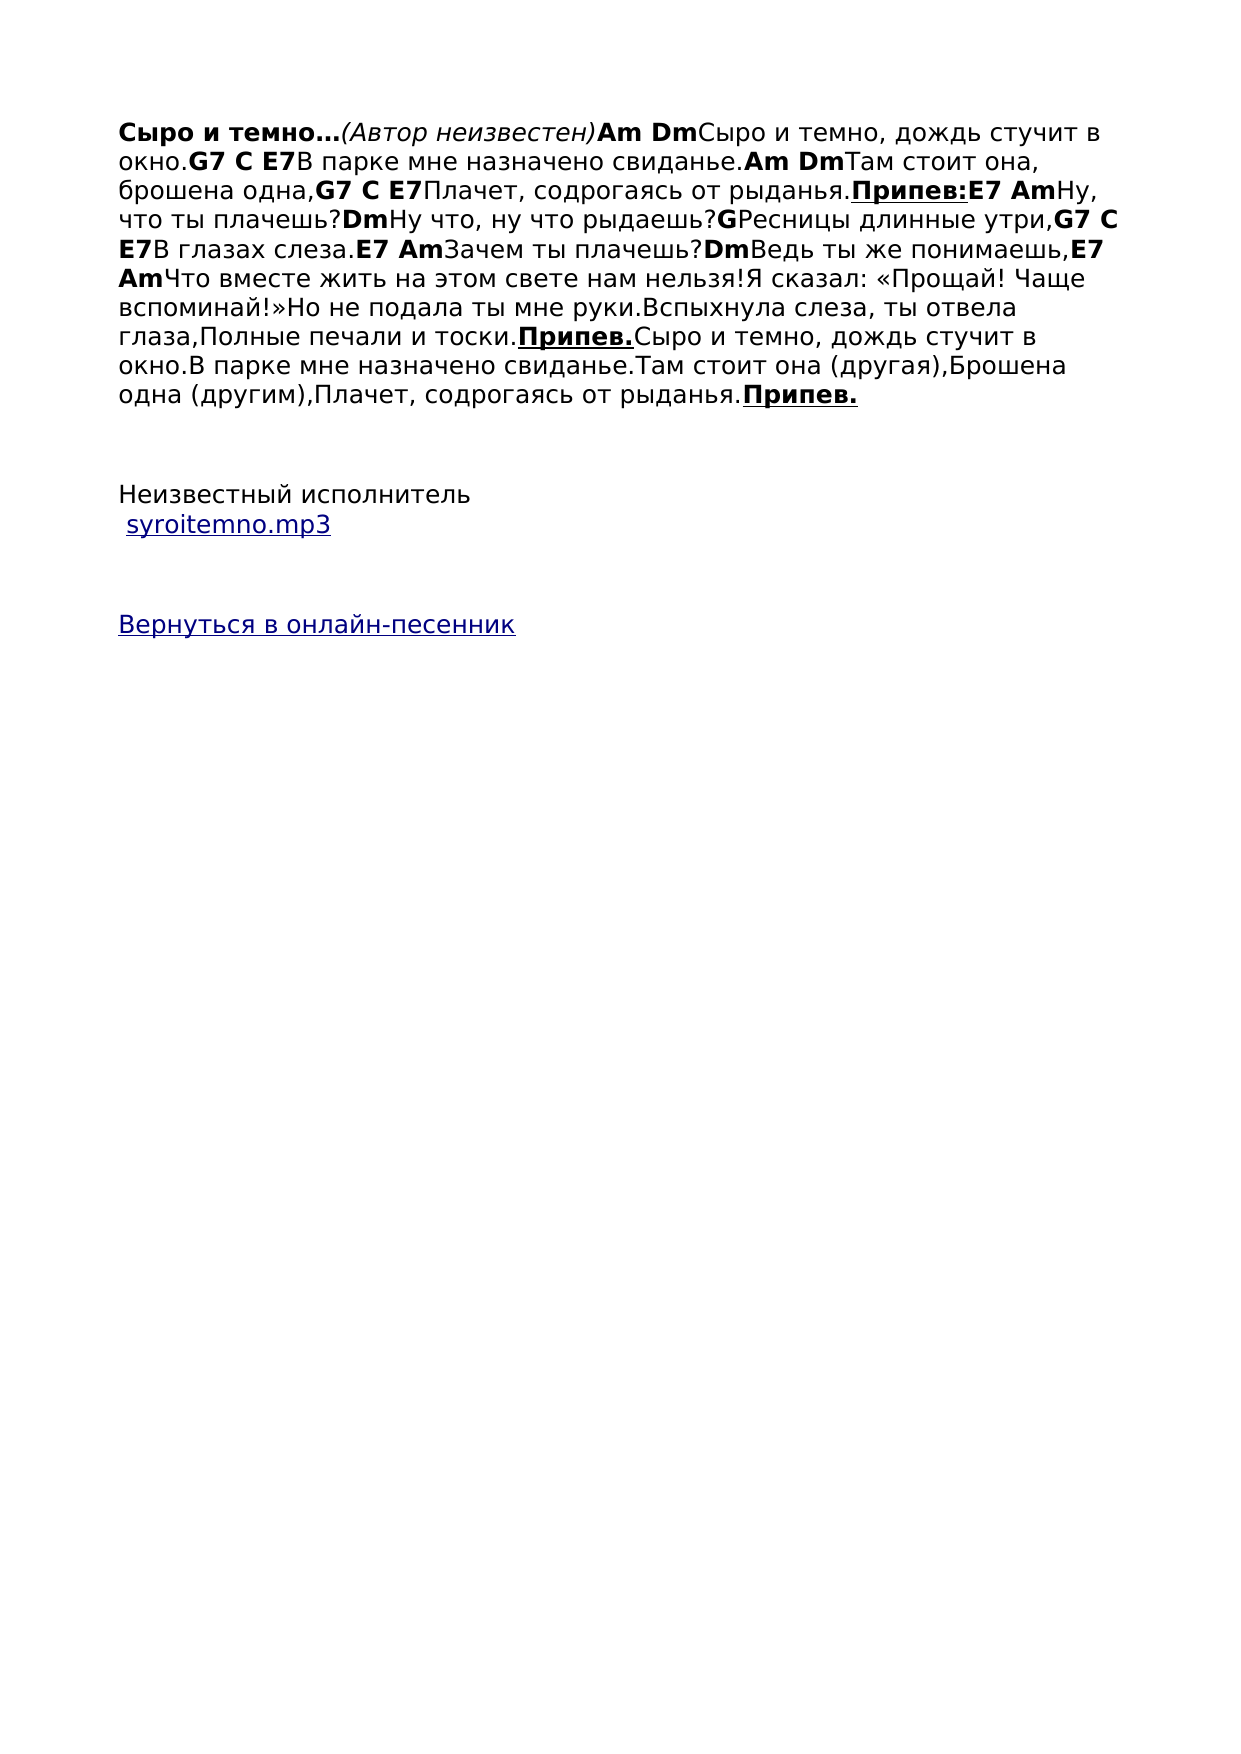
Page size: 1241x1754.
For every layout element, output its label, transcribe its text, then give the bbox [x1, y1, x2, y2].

text Сыро и темно…(Автор неизвестен)Am DmСыро и темно, дождь стучит в окно.G7 C E7В парке мне назначено свиданье.Am DmТам стоит она, брошена одна,G7 C E7Плачет, содрогаясь от рыданья.Припев:E7 AmНу, что ты плачешь?DmНу что, ну что рыдаешь?GРесницы длинные утри,G7 C E7В глазах слеза.E7 AmЗачем ты плачешь?DmВедь ты же понимаешь,E7 AmЧто вместе жить на этом свете нам нельзя!Я сказал: «Прощай! Чаще вспоминай!»Но не подала ты мне руки.Вспыхнула слеза, ты отвела глаза,Полные печали и тоски.Припев.Сыро и темно, дождь стучит в окно.В парке мне назначено свиданье.Там стоит она (другая),Брошена одна (другим),Плачет, содрогаясь от рыданья.Припев. [118, 118, 1122, 468]
text Вернуться в онлайн-песенник [118, 610, 1122, 639]
text Неизвестный исполнитель syroitemno.mp3 [118, 481, 1122, 597]
